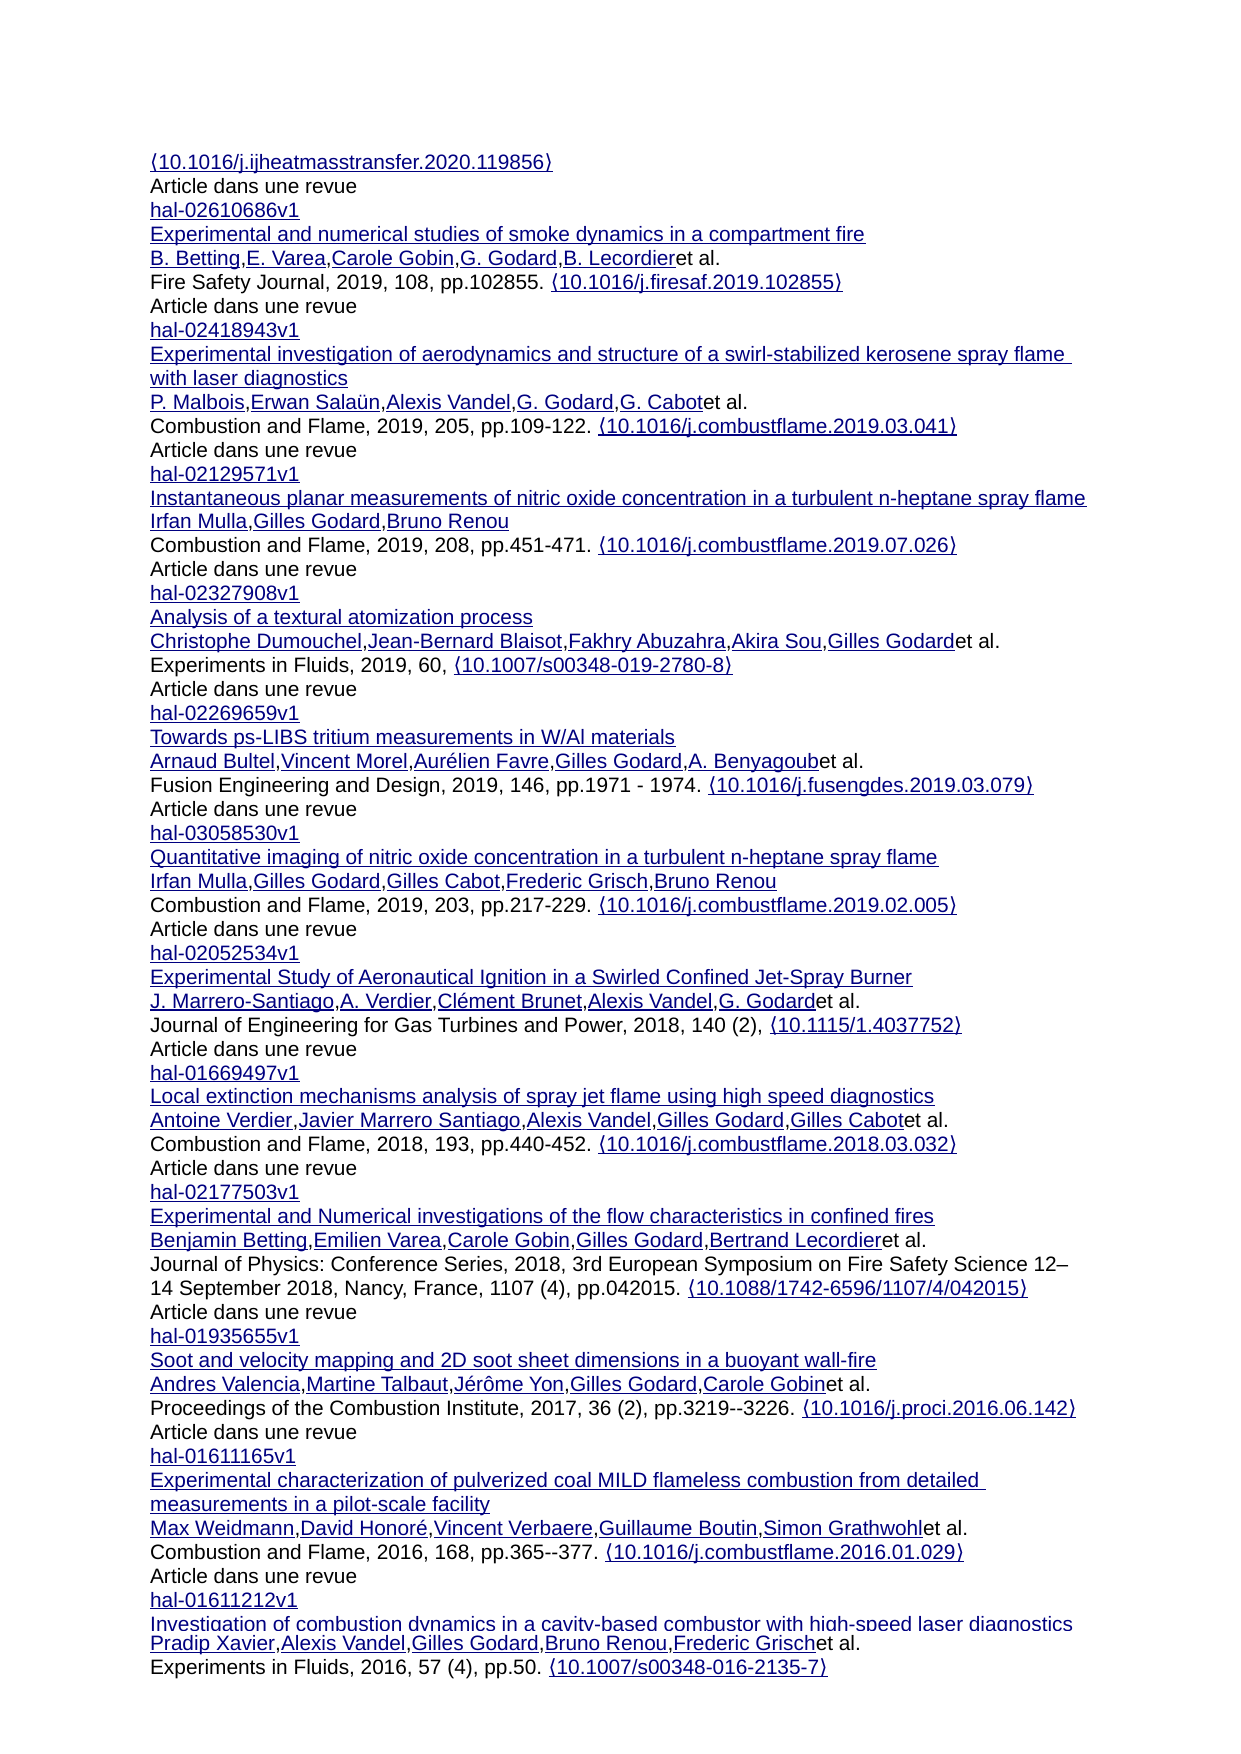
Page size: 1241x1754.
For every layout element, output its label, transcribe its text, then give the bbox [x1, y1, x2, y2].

table_cell Experimental characterization of pulverized coal MILD flameless combustion from detailed measurements in a pilot-scale facility Max Weidmann,David Honoré,Vincent Verbaere,Guillaume Boutin,Simon Grathwohlet al. Combustion and Flame, 2016, 168, pp.365--377. ⟨10.1016/j.combustflame.2016.01.029⟩ Article dans une revue hal-01611212v1 [150, 1468, 1090, 1611]
table_cell Experimental investigation of a low Reynolds number flame jet impinging flat plates Eliot Schuhler,Bertrand Lecordier,Jérôme Yon,Gilles Godard,Alexis Coppalle International Journal of Heat and Mass Transfer, 2020, 156, pp.119856. ⟨10.1016/j.ijheatmasstransfer.2020.119856⟩ Article dans une revue hal-02610686v1 [150, 150, 1090, 222]
table_cell Experimental and numerical studies of smoke dynamics in a compartment fire B. Betting,E. Varea,Carole Gobin,G. Godard,B. Lecordieret al. Fire Safety Journal, 2019, 108, pp.102855. ⟨10.1016/j.firesaf.2019.102855⟩ Article dans une revue hal-02418943v1 [150, 222, 1090, 342]
table_cell Towards ps-LIBS tritium measurements in W/Al materials Arnaud Bultel,Vincent Morel,Aurélien Favre,Gilles Godard,A. Benyagoubet al. Fusion Engineering and Design, 2019, 146, pp.1971 - 1974. ⟨10.1016/j.fusengdes.2019.03.079⟩ Article dans une revue hal-03058530v1 [150, 725, 1090, 845]
table_cell Investigation of combustion dynamics in a cavity-based combustor with high-speed laser diagnostics Pradip Xavier,Alexis Vandel,Gilles Godard,Bruno Renou,Frederic Grischet al. Experiments in Fluids, 2016, 57 (4), pp.50. ⟨10.1007/s00348-016-2135-7⟩ [150, 1611, 1090, 1679]
table_cell Local extinction mechanisms analysis of spray jet flame using high speed diagnostics Antoine Verdier,Javier Marrero Santiago,Alexis Vandel,Gilles Godard,Gilles Cabotet al. Combustion and Flame, 2018, 193, pp.440-452. ⟨10.1016/j.combustflame.2018.03.032⟩ Article dans une revue hal-02177503v1 [150, 1084, 1090, 1204]
table_cell Experimental and Numerical investigations of the flow characteristics in confined fires Benjamin Betting,Emilien Varea,Carole Gobin,Gilles Godard,Bertrand Lecordieret al. Journal of Physics: Conference Series, 2018, 3rd European Symposium on Fire Safety Science 12–14 September 2018, Nancy, France, 1107 (4), pp.042015. ⟨10.1088/1742-6596/1107/4/042015⟩ Article dans une revue hal-01935655v1 [150, 1204, 1090, 1348]
table_cell Soot and velocity mapping and 2D soot sheet dimensions in a buoyant wall-fire Andres Valencia,Martine Talbaut,Jérôme Yon,Gilles Godard,Carole Gobinet al. Proceedings of the Combustion Institute, 2017, 36 (2), pp.3219--3226. ⟨10.1016/j.proci.2016.06.142⟩ Article dans une revue hal-01611165v1 [150, 1348, 1090, 1468]
table_cell Analysis of a textural atomization process Christophe Dumouchel,Jean-Bernard Blaisot,Fakhry Abuzahra,Akira Sou,Gilles Godardet al. Experiments in Fluids, 2019, 60, ⟨10.1007/s00348-019-2780-8⟩ Article dans une revue hal-02269659v1 [150, 605, 1090, 725]
table_cell Quantitative imaging of nitric oxide concentration in a turbulent n-heptane spray flame Irfan Mulla,Gilles Godard,Gilles Cabot,Frederic Grisch,Bruno Renou Combustion and Flame, 2019, 203, pp.217-229. ⟨10.1016/j.combustflame.2019.02.005⟩ Article dans une revue hal-02052534v1 [150, 845, 1090, 964]
table_cell Instantaneous planar measurements of nitric oxide concentration in a turbulent n-heptane spray flame Irfan Mulla,Gilles Godard,Bruno Renou Combustion and Flame, 2019, 208, pp.451-471. ⟨10.1016/j.combustflame.2019.07.026⟩ Article dans une revue hal-02327908v1 [150, 485, 1090, 605]
table_cell Experimental Study of Aeronautical Ignition in a Swirled Confined Jet-Spray Burner J. Marrero-Santiago,A. Verdier,Clément Brunet,Alexis Vandel,G. Godardet al. Journal of Engineering for Gas Turbines and Power, 2018, 140 (2), ⟨10.1115/1.4037752⟩ Article dans une revue hal-01669497v1 [150, 965, 1090, 1084]
table_cell Experimental investigation of aerodynamics and structure of a swirl-stabilized kerosene spray flame with laser diagnostics P. Malbois,Erwan Salaün,Alexis Vandel,G. Godard,G. Cabotet al. Combustion and Flame, 2019, 205, pp.109-122. ⟨10.1016/j.combustflame.2019.03.041⟩ Article dans une revue hal-02129571v1 [150, 342, 1090, 485]
